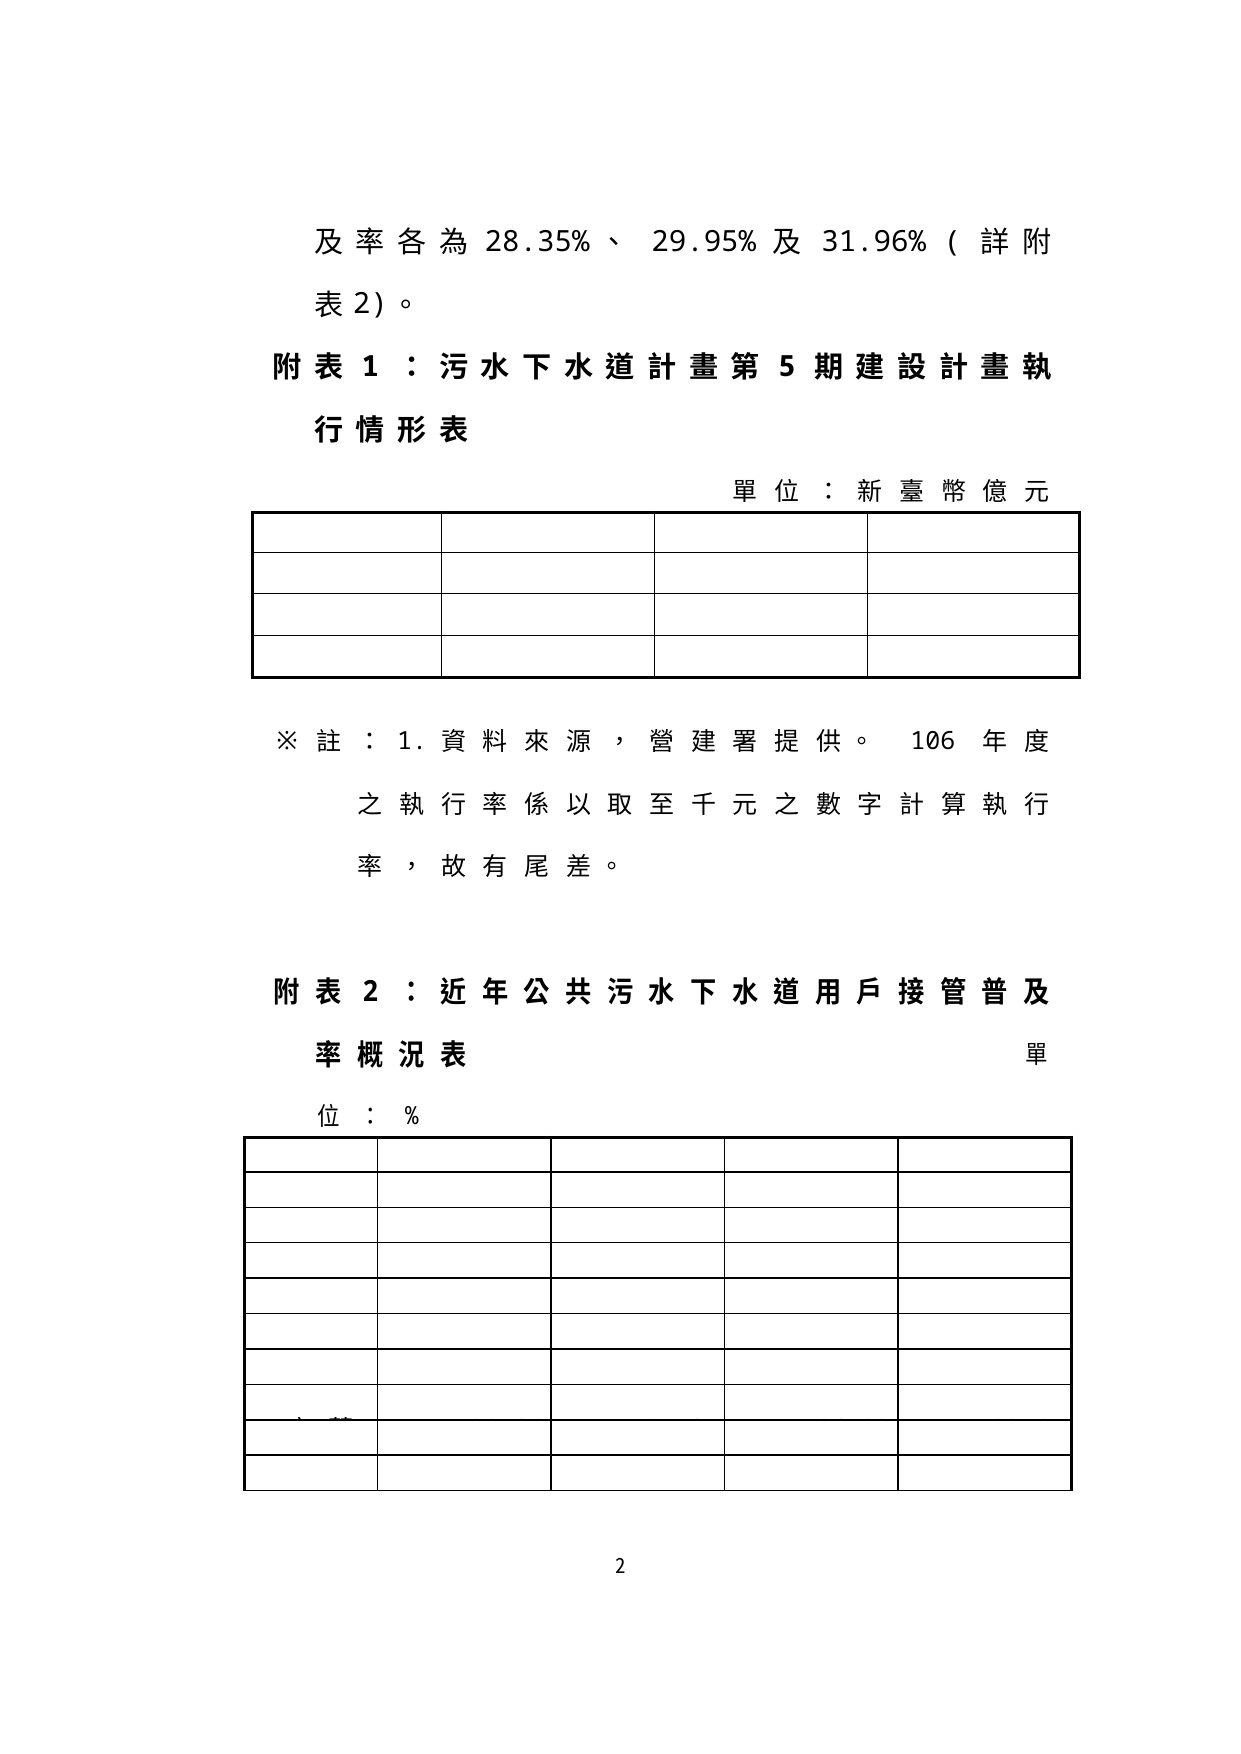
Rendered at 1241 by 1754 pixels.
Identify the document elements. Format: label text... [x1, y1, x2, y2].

table_cell 苗栗縣 [246, 1456, 377, 1490]
table_cell 39.11 [725, 1350, 897, 1383]
table_cell 34.51 [378, 1350, 550, 1383]
table_cell 96.51% [442, 636, 654, 676]
table_cell 14.00 [725, 1456, 897, 1490]
table_cell 3.79 [378, 1243, 550, 1277]
table_header 105年度 [655, 514, 867, 552]
table_cell 4.43 [552, 1243, 724, 1277]
table_cell 76.44 [725, 1208, 897, 1242]
table_cell 14.65 [725, 1421, 897, 1454]
table_cell 123.15 [655, 594, 867, 635]
text 附表1：污水下水道計畫第5期建設計畫執行情形表 [242, 323, 1058, 448]
table_header 項目 [254, 514, 441, 552]
table_cell 15.98 [899, 1421, 1070, 1454]
table_cell 41.11 [899, 1350, 1070, 1383]
table_cell 126.89 [655, 553, 867, 593]
table_cell 8.78 [899, 1243, 1070, 1277]
table_cell 台南市 [246, 1314, 377, 1348]
table_header 103年度 [378, 1139, 550, 1171]
table_cell 77.18 [899, 1208, 1070, 1242]
table_cell 96.72% [868, 636, 1078, 676]
table_cell 台北市 [246, 1208, 377, 1242]
table_header 106年度 [868, 514, 1078, 552]
table_cell 14.46 [725, 1279, 897, 1313]
table_cell 新竹縣 [246, 1421, 377, 1454]
table_cell 115.90 [868, 553, 1078, 593]
table_cell 110.45 [442, 594, 654, 635]
table_cell 26.83 [725, 1385, 897, 1419]
table_header 104年度 [442, 514, 654, 552]
table_cell 11.66 [552, 1456, 724, 1490]
table_cell 12.57 [378, 1421, 550, 1454]
table_cell 46.49 [552, 1173, 724, 1206]
text 及率各為28.35%、29.95%及31.96% (詳附表2)。 [271, 198, 1058, 323]
table_cell 決算數 [254, 594, 441, 635]
table_header 105年度 [725, 1139, 897, 1171]
table_cell 5.31 [725, 1243, 897, 1277]
table_cell 74.96 [378, 1208, 550, 1242]
table_cell 50.10 [725, 1173, 897, 1206]
table_cell 28.61 [899, 1385, 1070, 1419]
table_cell 台中市 [246, 1279, 377, 1313]
table_cell 16.00 [552, 1314, 724, 1348]
table_cell 41.52 [378, 1173, 550, 1206]
table_cell 預算數 [254, 553, 441, 593]
table_cell 高雄市 [246, 1350, 377, 1383]
table_cell 13.19 [552, 1279, 724, 1313]
text 附表2：近年公共污水下水道用戶接管普及率概況表 單位：% [242, 948, 1058, 1136]
table_cell 16.97 [725, 1314, 897, 1348]
table_cell 36.60 [552, 1350, 724, 1383]
table_cell 宜蘭縣 [246, 1385, 377, 1419]
table_cell 112.09 [868, 594, 1078, 635]
table_cell 12.09 [378, 1279, 550, 1313]
table_cell 114.44 [442, 553, 654, 593]
table_header 104年度 [552, 1139, 724, 1171]
table_cell 97.05% [655, 636, 867, 676]
table_cell 13.21 [552, 1421, 724, 1454]
table_cell 14.86 [899, 1456, 1070, 1490]
table_cell 18.32 [899, 1314, 1070, 1348]
text ※註：1.資料來源，營建署提供。106年度之執行率係以取至千元之數字計算執行率，故有尾差。 [242, 698, 1058, 886]
table_header 106年度 [899, 1139, 1070, 1171]
text 單位：新臺幣億元 [183, 448, 1058, 511]
table_cell 新北市 [246, 1173, 377, 1206]
table_cell 桃園市 [246, 1243, 377, 1277]
table_header 縣市別 [246, 1139, 377, 1171]
table_cell 75.77 [552, 1208, 724, 1242]
table_cell 22.36 [378, 1385, 550, 1419]
table_cell 15.04 [378, 1314, 550, 1348]
table_cell 執行率 [254, 636, 441, 676]
table_cell 7.68 [378, 1456, 550, 1490]
table_cell 24.64 [552, 1385, 724, 1419]
table_cell 16.19 [899, 1279, 1070, 1313]
table_cell 54.61 [899, 1173, 1070, 1206]
